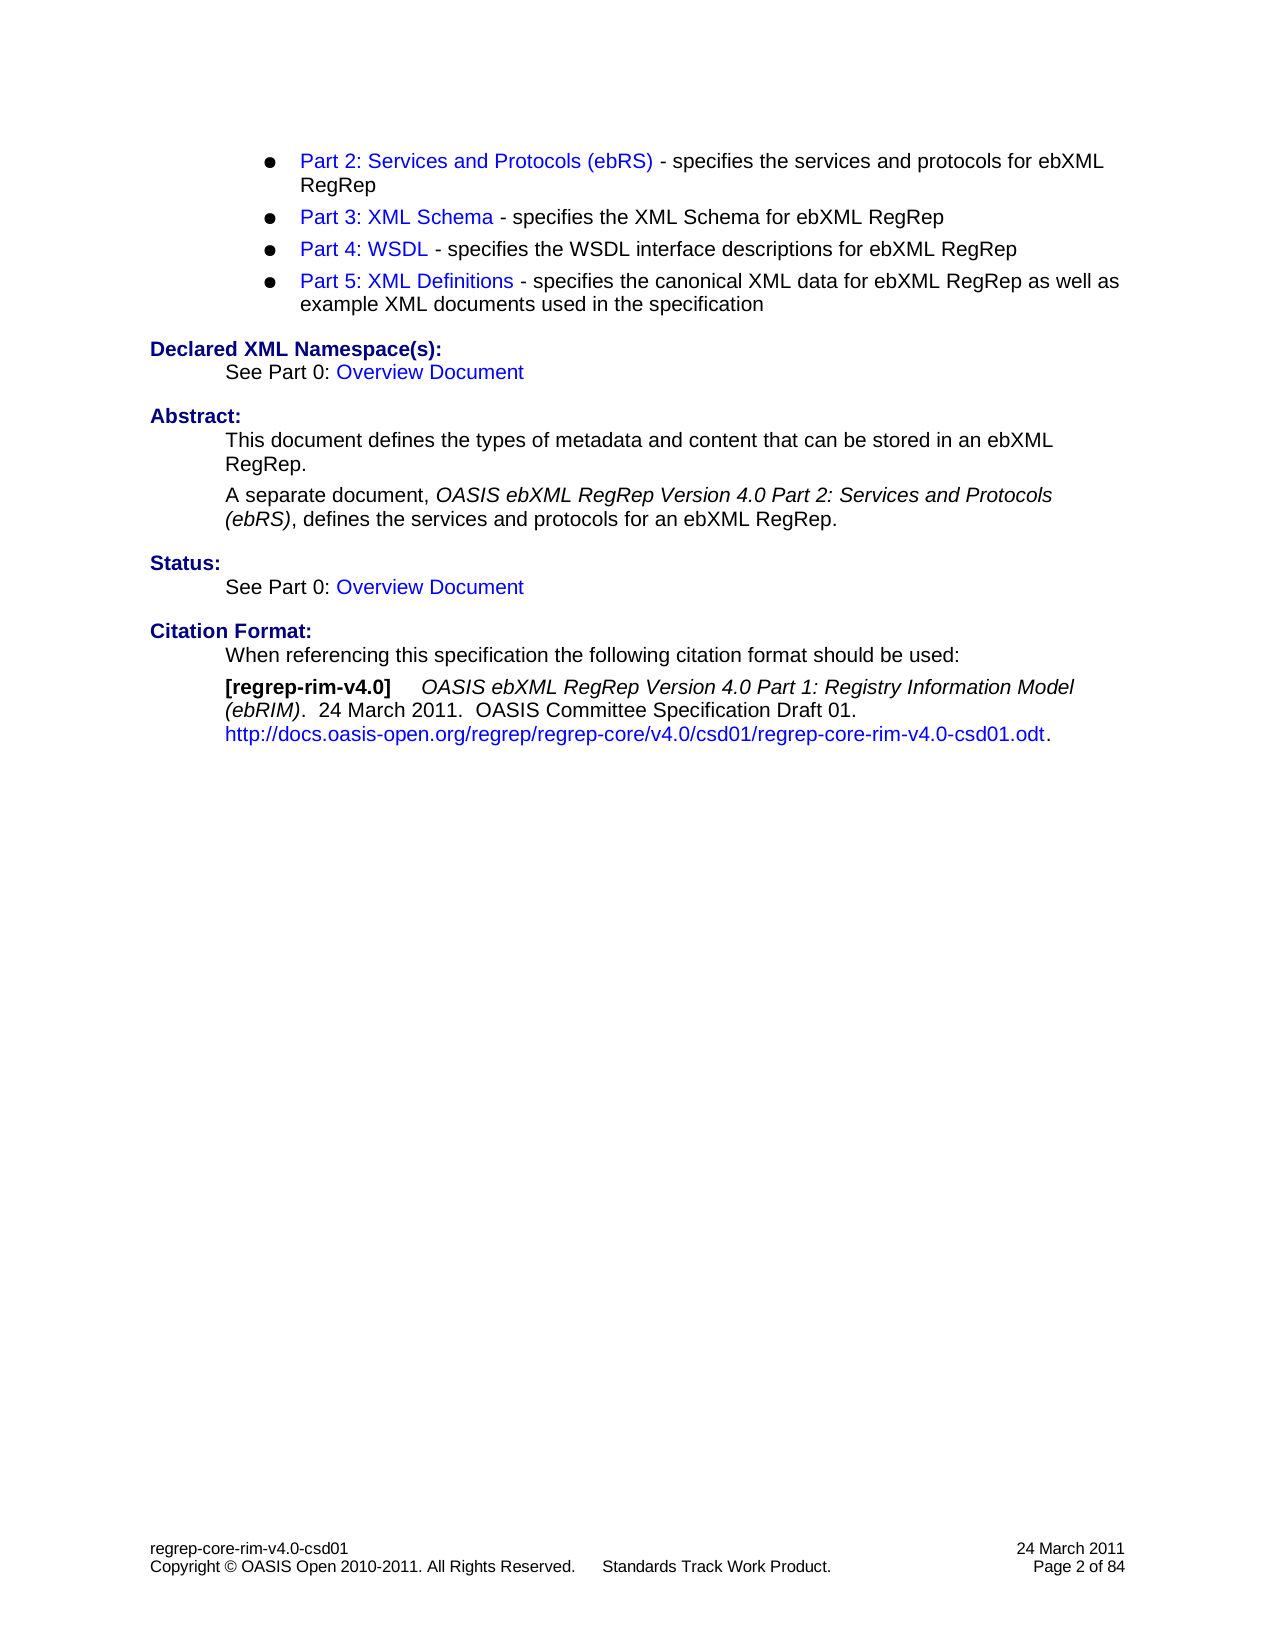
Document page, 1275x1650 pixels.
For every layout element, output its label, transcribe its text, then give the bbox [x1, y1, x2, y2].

title Declared XML Namespace(s): [150, 337, 1125, 361]
title When referencing this specification the following citation format should be used: [225, 643, 1125, 667]
title Part 3: XML Schema - specifies the XML Schema for ebXML RegRep [262, 205, 1125, 229]
title Part 5: XML Definitions - specifies the canonical XML data for ebXML RegRep as well as example XML documents used in the specification [262, 269, 1125, 316]
title Citation Format: [150, 620, 1125, 643]
title See Part 0: Overview Document [225, 361, 1125, 384]
title Part 4: WSDL - specifies the WSDL interface descriptions for ebXML RegRep [262, 237, 1125, 261]
title A separate document, OASIS ebXML RegRep Version 4.0 Part 2: Services and Protocols (ebRS), defines the services and protocols for an ebXML RegRep. [225, 484, 1125, 531]
title Part 2: Services and Protocols (ebRS) - specifies the services and protocols for ebXML RegRep [262, 150, 1125, 197]
title This document defines the types of metadata and content that can be stored in an ebXML RegRep. [225, 428, 1125, 476]
title See Part 0: Overview Document [225, 575, 1125, 599]
title Abstract: [150, 405, 1125, 428]
title [regrep-rim-v4.0] OASIS ebXML RegRep Version 4.0 Part 1: Registry Information Model (ebRIM). 24 March 2011. OASIS Committee Specification Draft 01. http://docs.oasis-open.org/regrep/regrep-core/v4.0/csd01/regrep-core-rim-v4.0-csd01.odt. [225, 675, 1125, 746]
title Status: [150, 552, 1125, 575]
